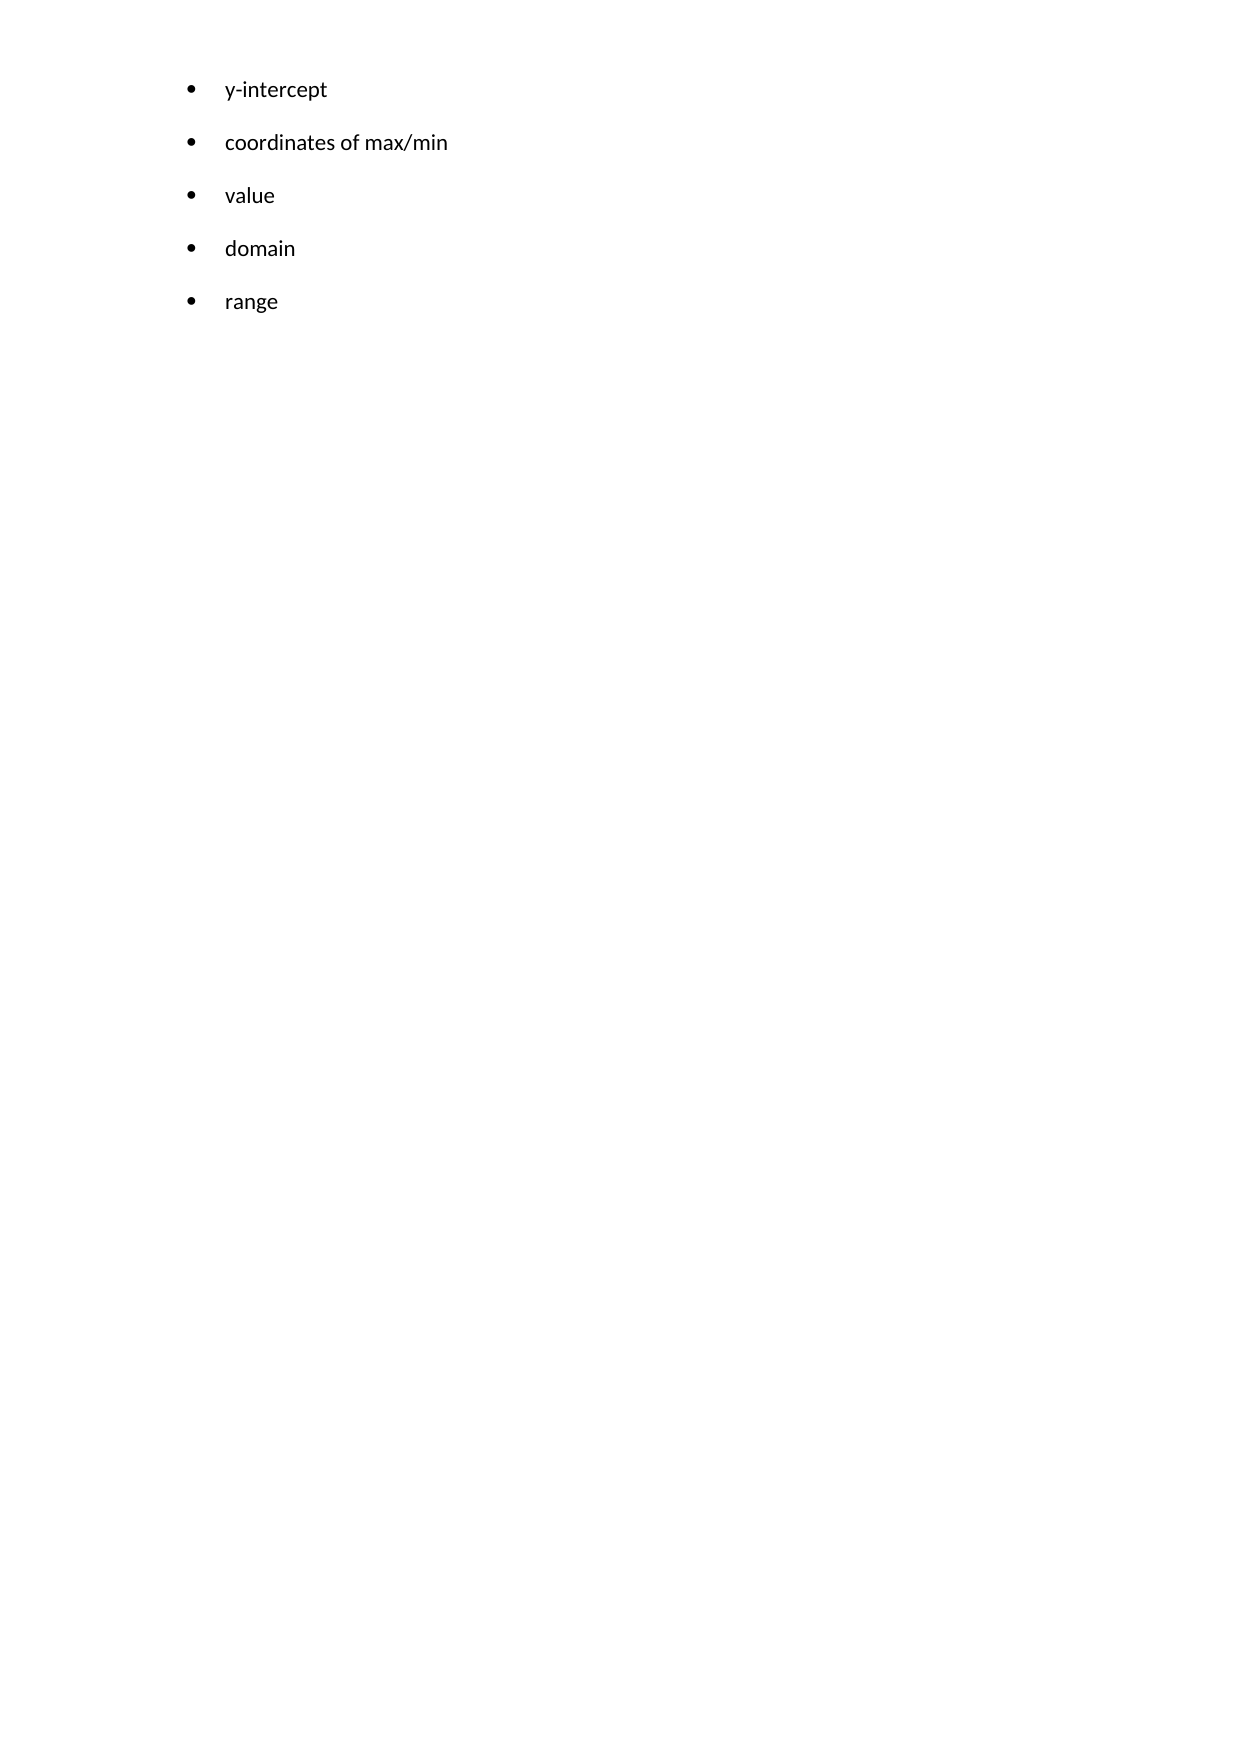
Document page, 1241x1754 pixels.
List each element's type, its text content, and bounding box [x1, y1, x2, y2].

list domain [187, 234, 1165, 262]
list y-intercept [187, 75, 1165, 103]
list coordinates of max/min [187, 128, 1165, 156]
list range [187, 287, 1165, 315]
list value [187, 181, 1165, 209]
